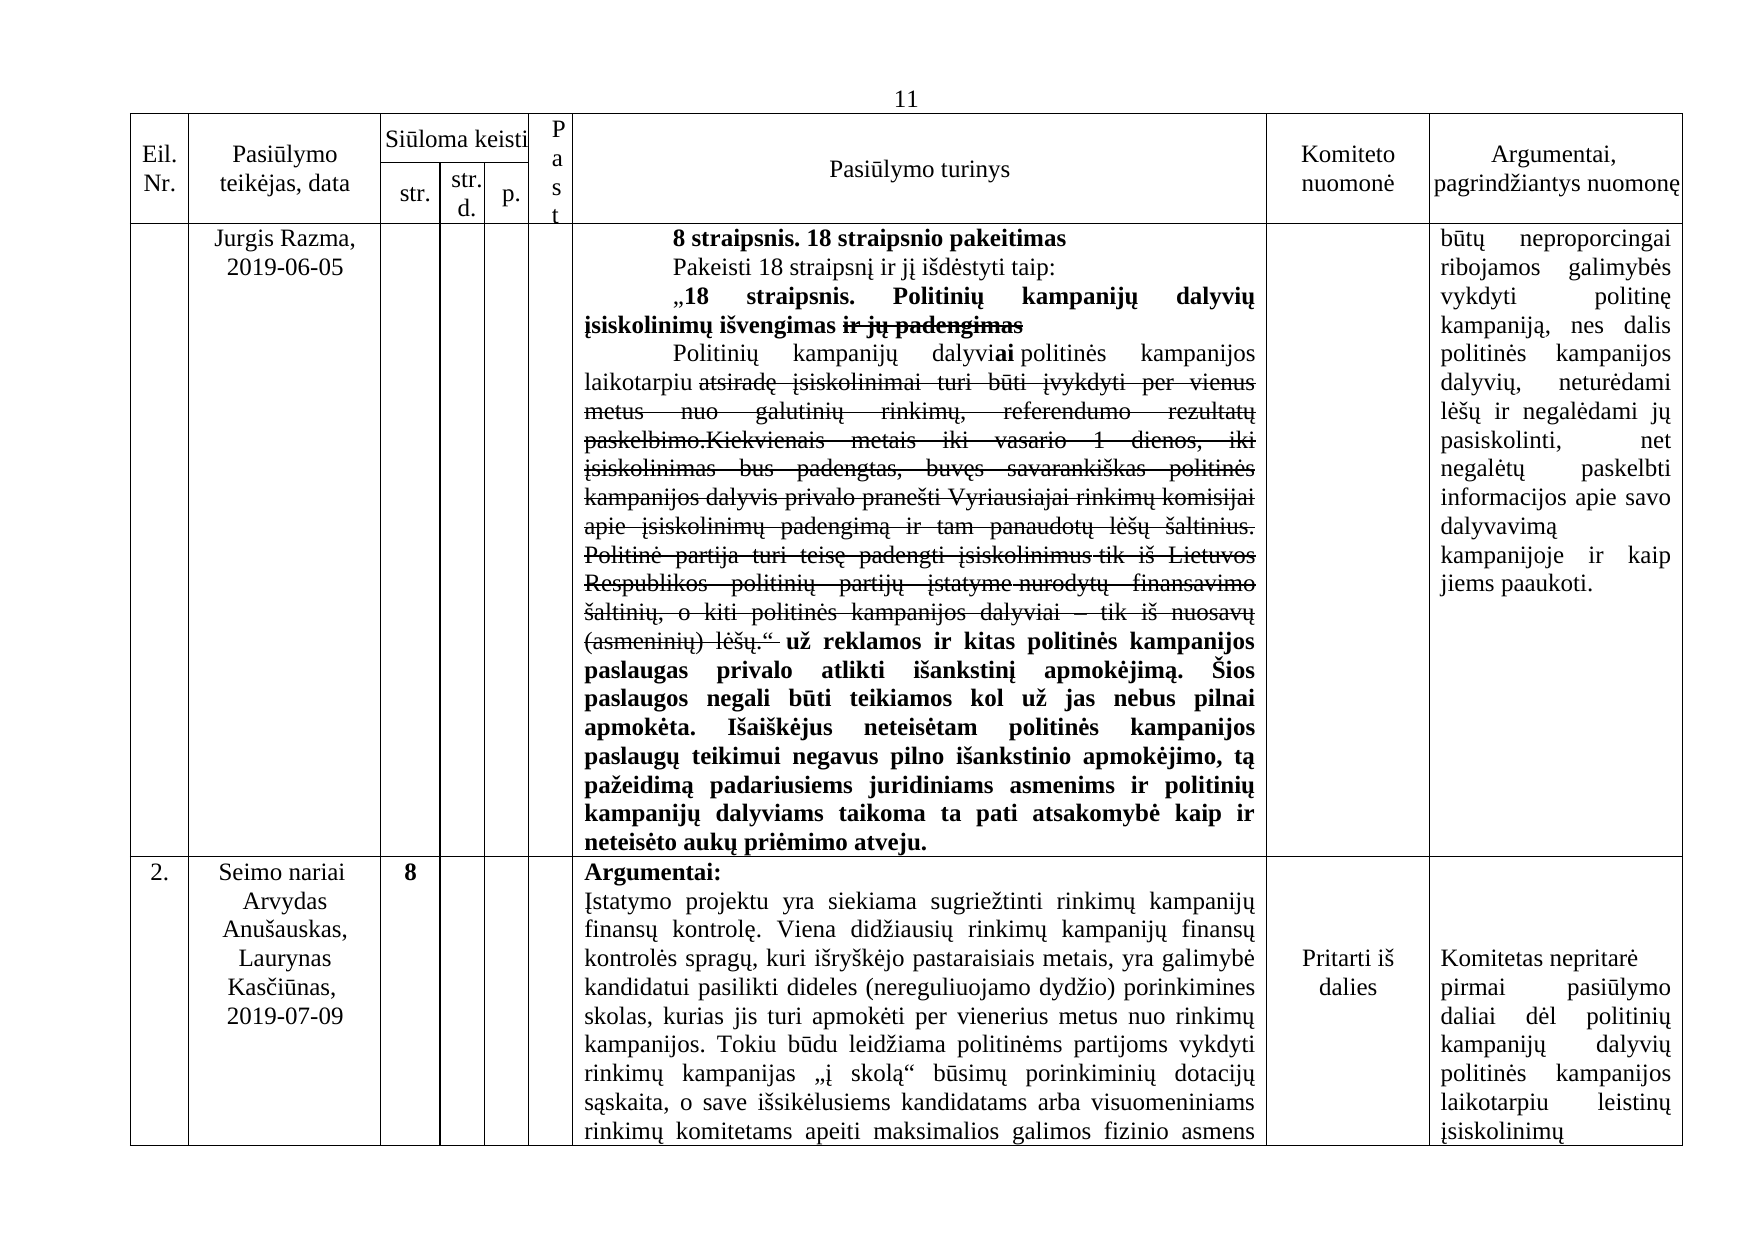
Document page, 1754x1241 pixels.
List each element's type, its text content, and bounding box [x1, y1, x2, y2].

table_header Pasiūlymo turinys [573, 114, 1266, 222]
table_cell [441, 224, 484, 856]
table_header Pasiūlymo teikėjas, data [189, 114, 380, 222]
table_header Argumentai, pagrindžiantys nuomonę [1430, 114, 1682, 222]
table_cell 8 [381, 857, 439, 1144]
table_cell p. [485, 163, 528, 222]
table_cell 2. [131, 857, 188, 1144]
table_cell būtų neproporcingai ribojamos galimybės vykdyti politinę kampaniją, nes dalis politinės kampanijos dalyvių, neturėdami lėšų ir negalėdami jų pasiskolinti, net negalėtų paskelbti informacijos apie savo dalyvavimą kampanijoje ir kaip jiems paaukoti. [1430, 224, 1682, 856]
table_header Komiteto nuomonė [1267, 114, 1429, 222]
table_cell Pritarti iš dalies [1267, 857, 1429, 1144]
table_cell Jurgis Razma, 2019-06-05 [189, 224, 380, 856]
table_cell [381, 224, 439, 856]
table_cell [441, 857, 484, 1144]
table_cell Komitetas nepritarė pirmai pasiūlymo daliai dėl politinių kampanijų dalyvių politinės kampanijos laikotarpiu leistinų įsiskolinimų [1430, 857, 1682, 1144]
table_header Pastabos [529, 114, 572, 222]
table_cell [529, 857, 572, 1144]
table_cell [529, 224, 572, 856]
table_cell [485, 224, 528, 856]
table_cell str. [381, 163, 439, 222]
table_cell str. d. [441, 163, 484, 222]
table_header Eil. Nr. [131, 114, 188, 222]
table_header Siūloma keisti [381, 114, 528, 162]
table_cell [1267, 224, 1429, 856]
table_cell [485, 857, 528, 1144]
table_cell Seimo nariai Arvydas Anušauskas, Laurynas Kasčiūnas, 2019-07-09 [189, 857, 380, 1144]
table_cell [131, 224, 188, 856]
